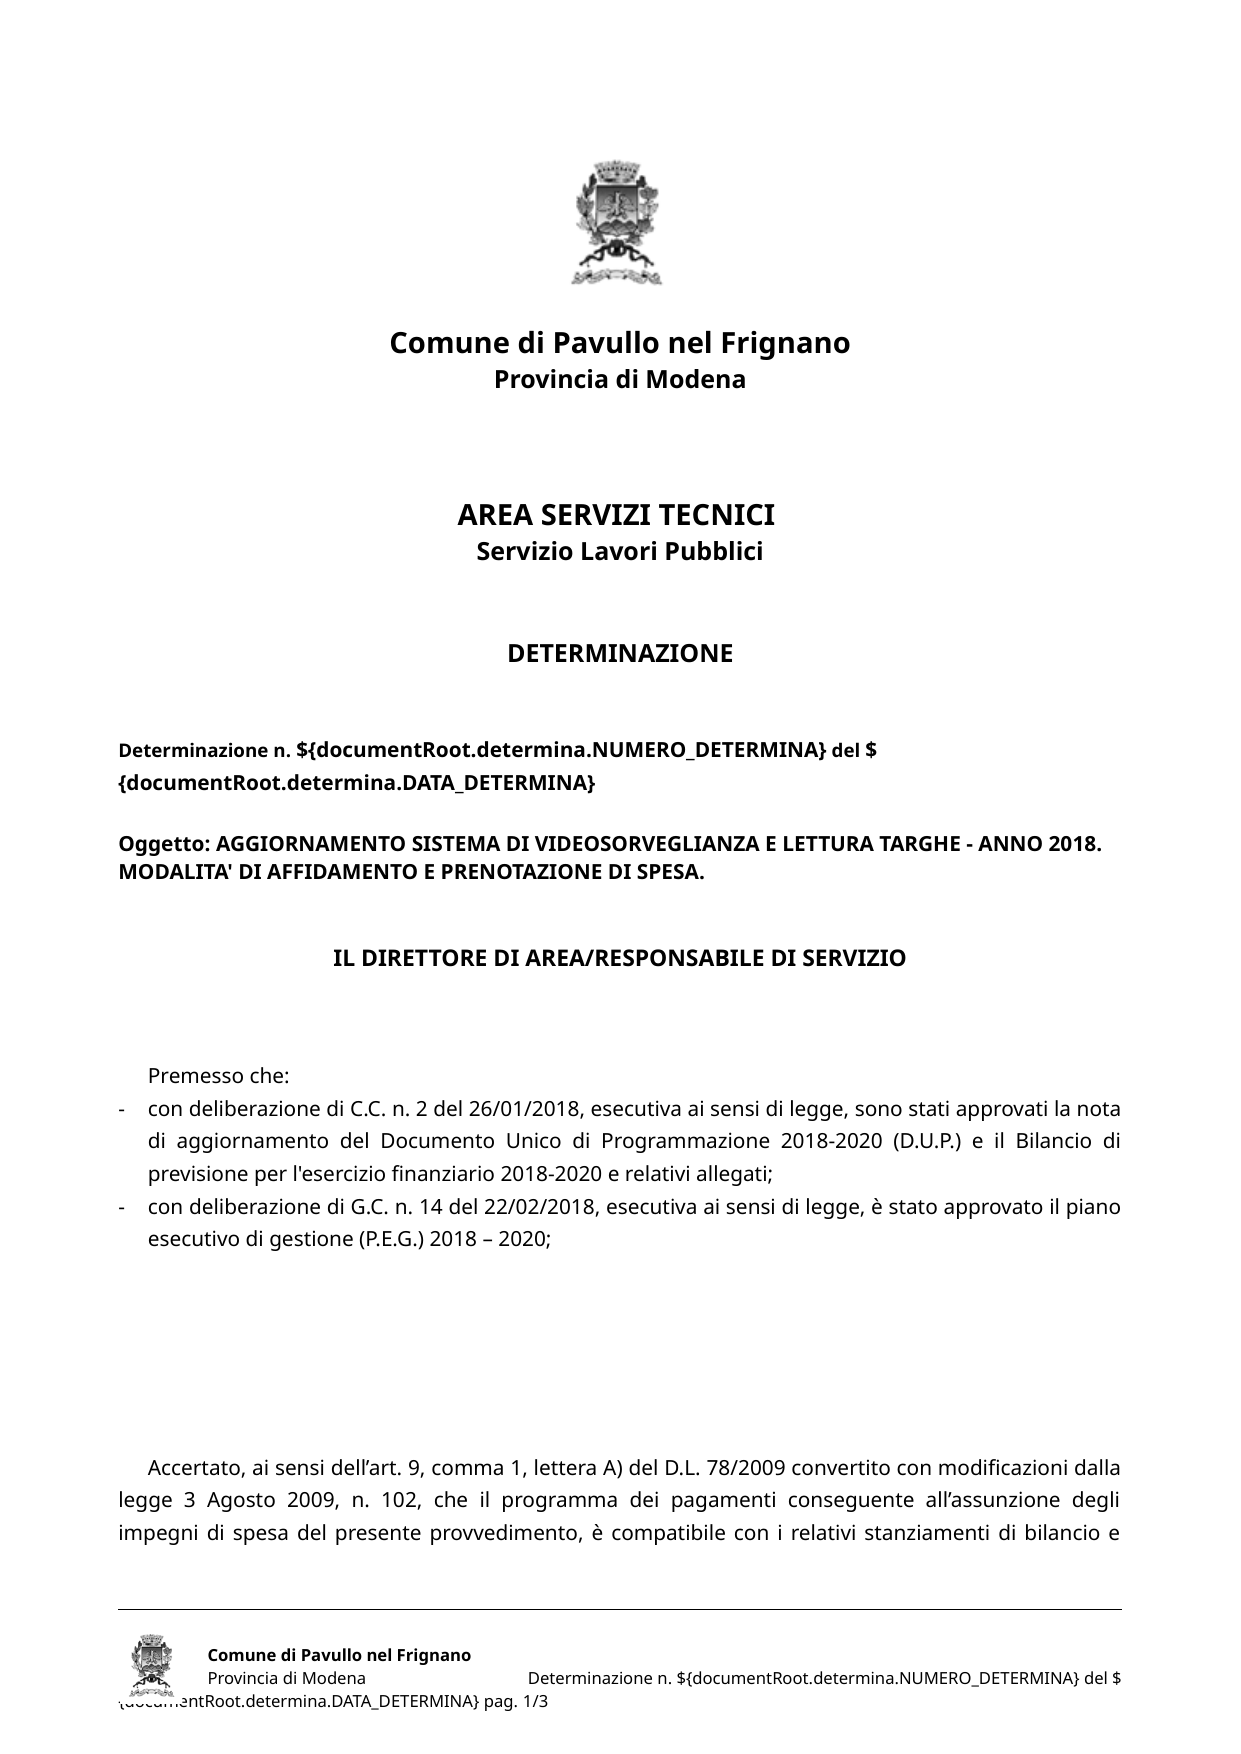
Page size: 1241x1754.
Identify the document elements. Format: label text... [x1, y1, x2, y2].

text AREA SERVIZI TECNICI [118, 494, 1122, 533]
picture [120, 1631, 183, 1704]
text IL DIRETTORE DI AREA/RESPONSABILE DI SERVIZIO [118, 942, 1122, 974]
text Servizio Lavori Pubblici [118, 533, 1122, 568]
list con deliberazione di G.C. n. 14 del 22/02/2018, esecutiva ai sensi di legge, è stato approvato il piano esecutivo di gestione (P.E.G.) 2018 – 2020; [118, 1192, 1122, 1253]
text Accertato, ai sensi dell’art. 9, comma 1, lettera A) del D.L. 78/2009 convertito con modificazioni dalla legge 3 Agosto 2009, n. 102, che il programma dei pagamenti conseguente all’assunzione degli impegni di spesa del presente provvedimento, è compatibile con i relativi stanziamenti di bilancio e [118, 1453, 1122, 1546]
picture [546, 152, 695, 289]
text DETERMINAZIONE [118, 636, 1122, 670]
list con deliberazione di C.C. n. 2 del 26/01/2018, esecutiva ai sensi di legge, sono stati approvati la nota di aggiornamento del Documento Unico di Programmazione 2018-2020 (D.U.P.) e il Bilancio di previsione per l'esercizio finanziario 2018-2020 e relativi allegati; [118, 1094, 1122, 1188]
text Oggetto: AGGIORNAMENTO SISTEMA DI VIDEOSORVEGLIANZA E LETTURA TARGHE - ANNO 2018. MODALITA' DI AFFIDAMENTO E PRENOTAZIONE DI SPESA. [118, 829, 1122, 886]
text Determinazione n. ${documentRoot.determina.NUMERO_DETERMINA} del ${documentRoot.determina.DATA_DETERMINA} [118, 735, 1122, 796]
text Premesso che: [118, 1061, 1122, 1090]
